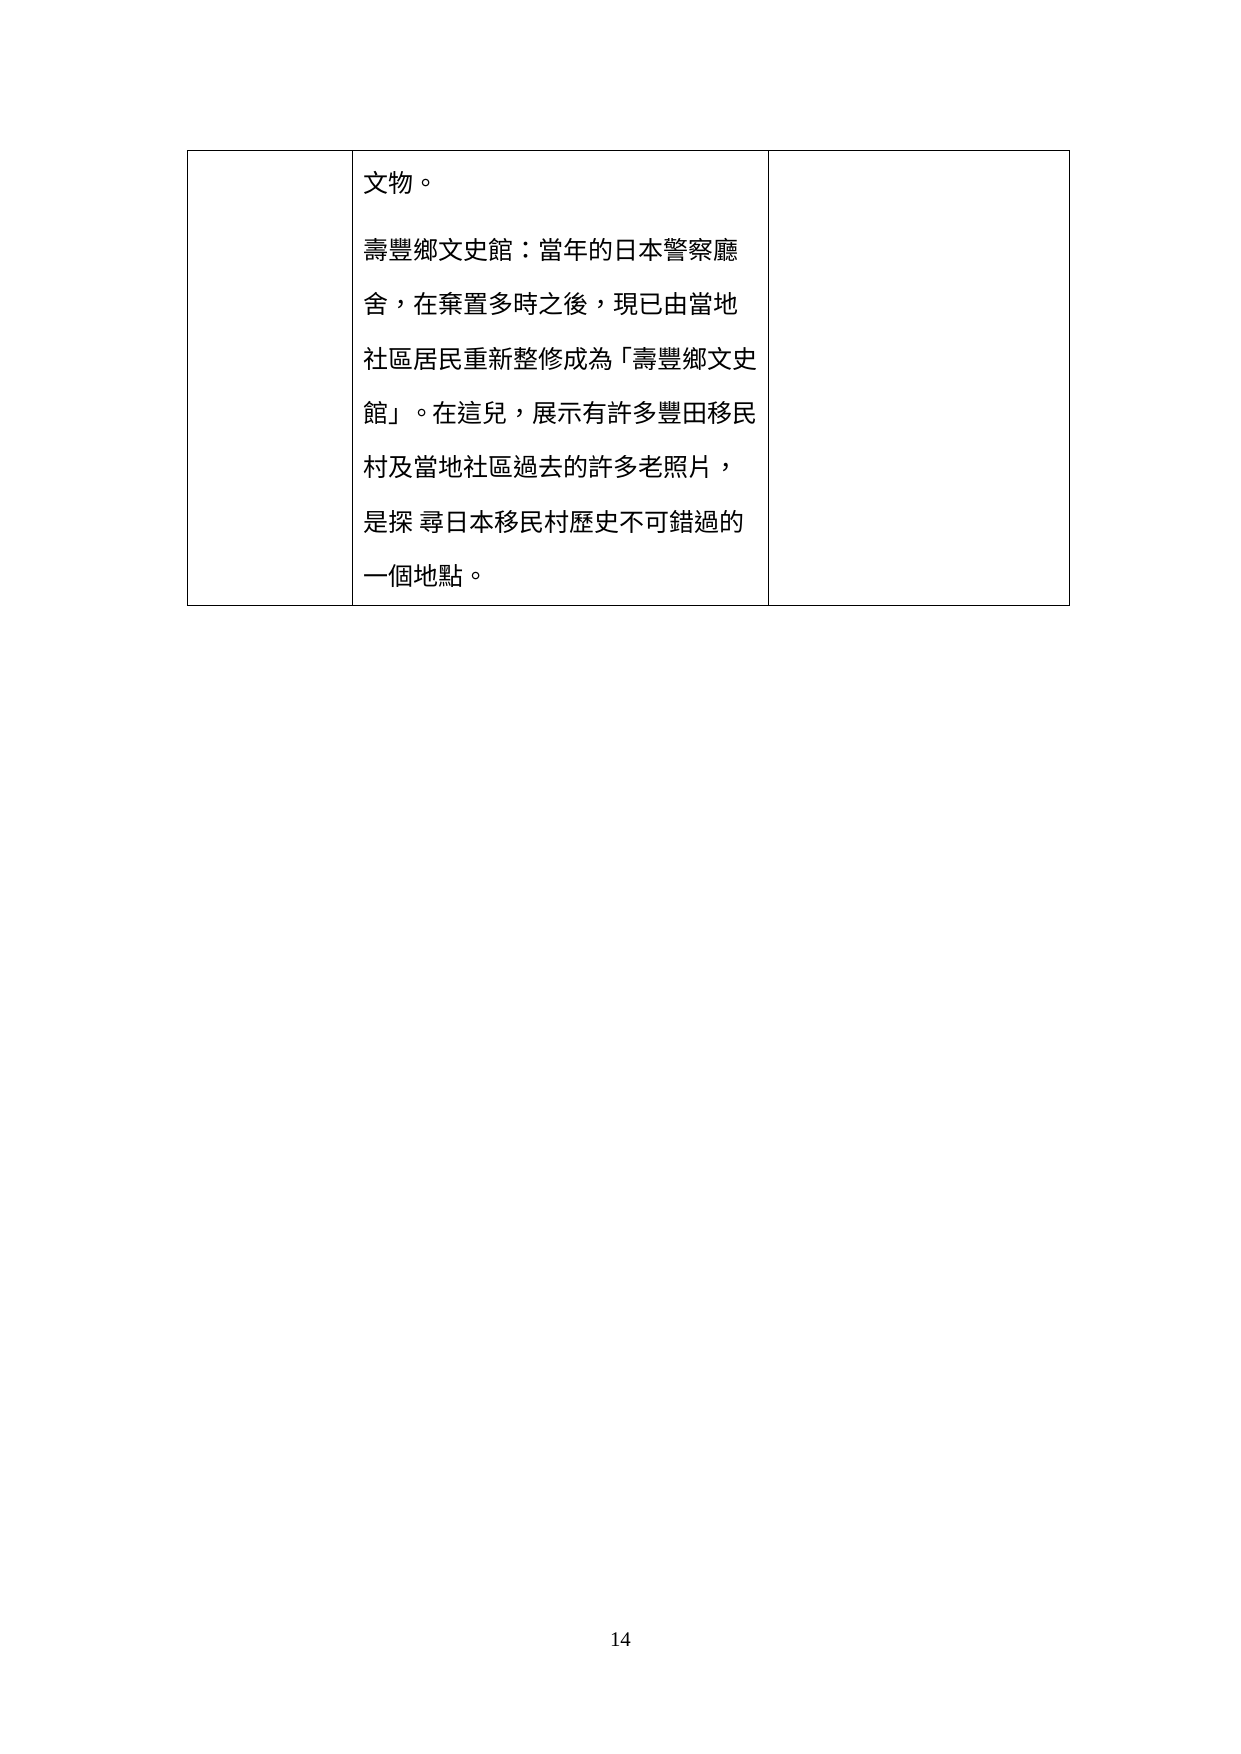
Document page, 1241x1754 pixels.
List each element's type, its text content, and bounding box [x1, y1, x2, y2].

table_cell [769, 151, 1069, 605]
table_cell [188, 151, 352, 605]
table_cell 文物。 壽豐鄉文史館：當年的日本警察廳舍，在棄置多時之後，現已由當地社區居民重新整修成為「壽豐鄉文史館」。在這兒，展示有許多豐田移民村及當地社區過去的許多老照片，是探 尋日本移民村歷史不可錯過的一個地點。 [353, 151, 768, 605]
